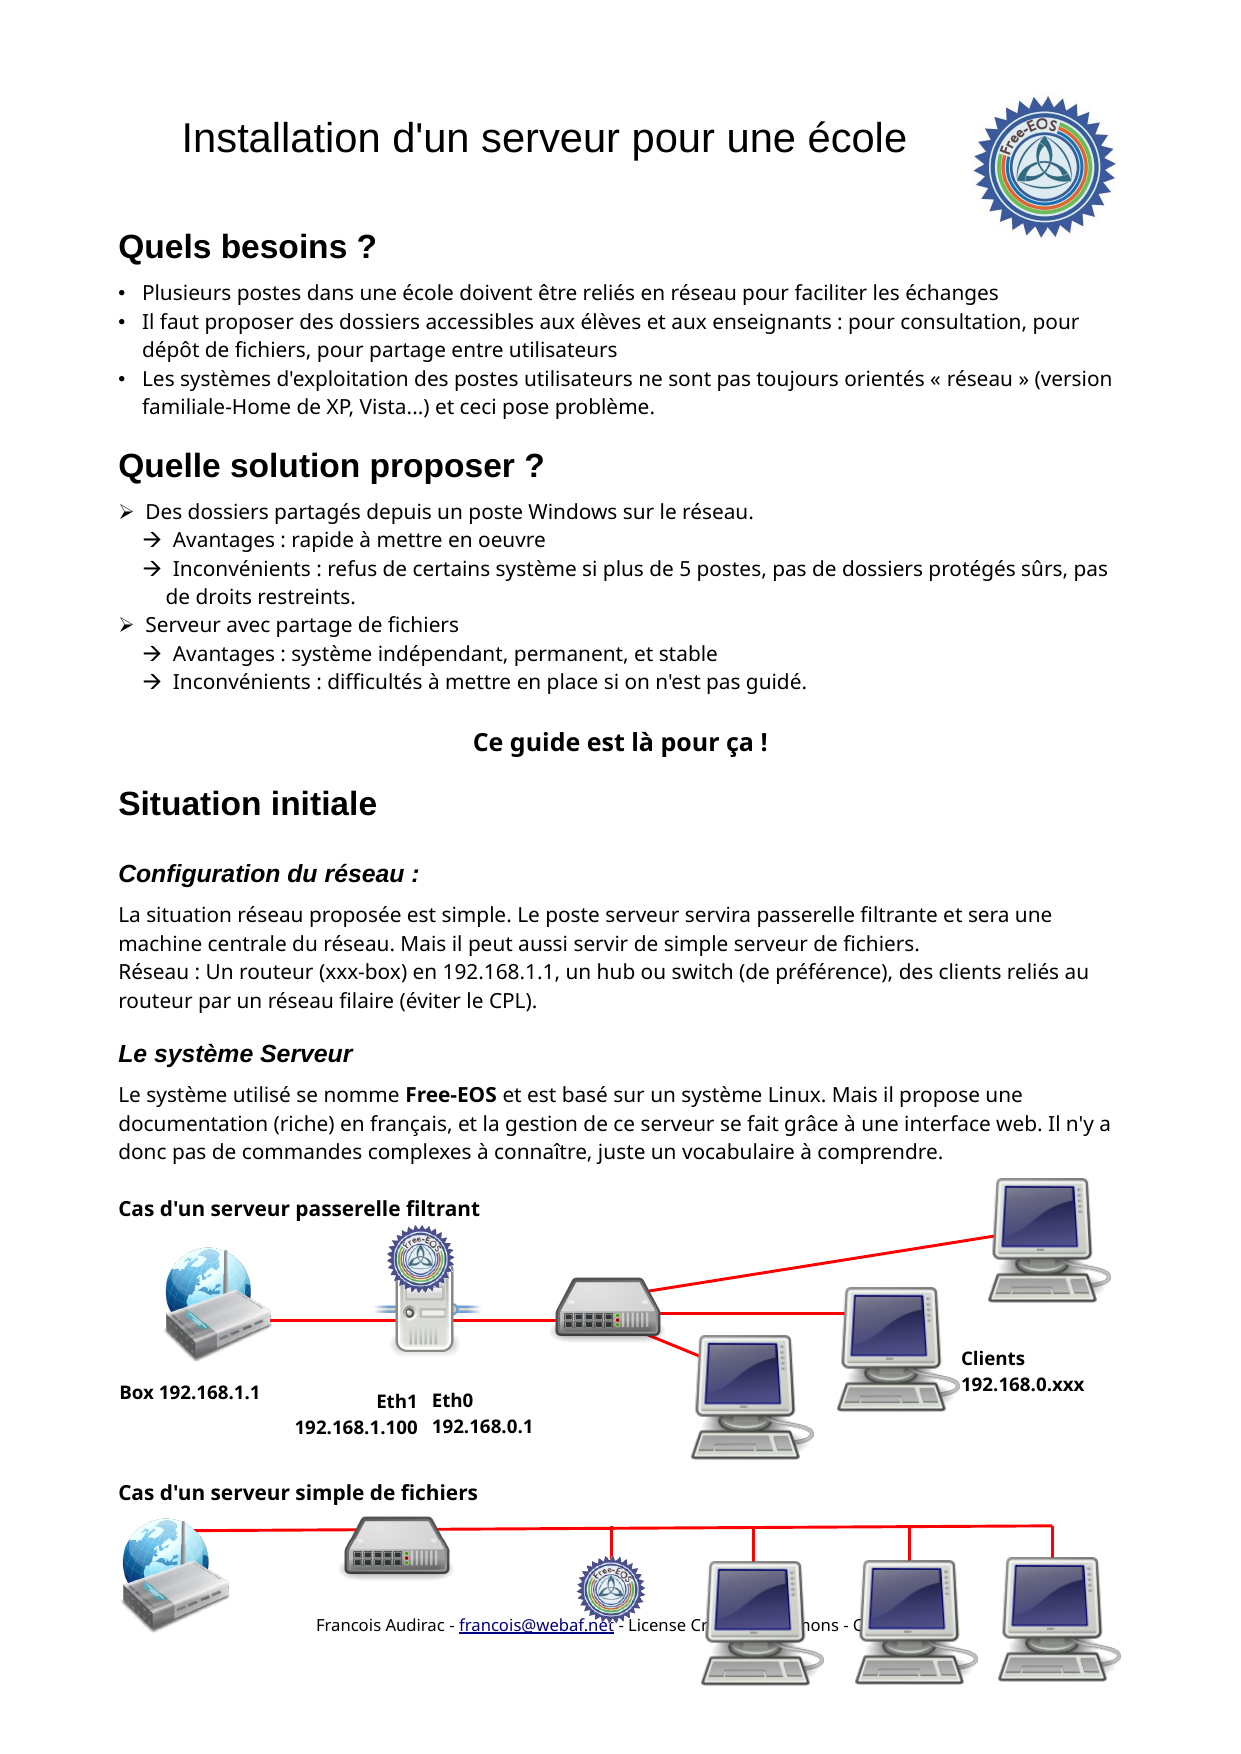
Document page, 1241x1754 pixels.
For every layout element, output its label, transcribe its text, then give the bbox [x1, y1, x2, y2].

picture [970, 93, 1119, 241]
picture [696, 1558, 826, 1688]
picture [983, 1175, 1113, 1305]
picture [115, 1517, 231, 1633]
list Inconvénients : difficultés à mettre en place si on n'est pas guidé. [142, 667, 1122, 696]
picture [336, 1510, 455, 1582]
text Réseau : Un routeur (xxx-box) en 192.168.1.1, un hub ou switch (de préférence), des clients reliés au routeur par un réseau filaire (éviter le CPL). [118, 957, 1122, 1014]
list Les systèmes d'exploitation des postes utilisateurs ne sont pas toujours orientés « réseau » (version familiale-Home de XP, Vista...) et ceci pose problème. [118, 364, 1122, 421]
picture [158, 1246, 273, 1362]
list Serveur avec partage de fichiers [118, 611, 1122, 639]
list Il faut proposer des dossiers accessibles aux élèves et aux enseignants : pour consultation, pour dépôt de fichiers, pour partage entre utilisateurs [118, 307, 1122, 364]
picture [851, 1557, 980, 1687]
text Cas d'un serveur passerelle filtrant [118, 1194, 983, 1223]
list Avantages : rapide à mettre en oeuvre [142, 525, 1122, 554]
picture [686, 1332, 816, 1462]
picture [368, 1222, 485, 1361]
list Des dossiers partagés depuis un poste Windows sur le réseau. [118, 497, 1122, 525]
subtitle Quelle solution proposer ? [118, 446, 1122, 484]
list Plusieurs postes dans une école doivent être reliés en réseau pour faciliter les échanges [118, 278, 1122, 307]
picture [832, 1284, 962, 1414]
text Ce guide est là pour ça ! [118, 724, 1122, 758]
text Le système utilisé se nomme Free-EOS et est basé sur un système Linux. Mais il propose une documentation (riche) en français, et la gestion de ce serveur se fait grâce à une interface web. Il n'y a donc pas de commandes complexes à connaître, juste un vocabulaire à comprendre. [118, 1080, 1122, 1166]
text La situation réseau proposée est simple. Le poste serveur servira passerelle filtrante et sera une machine centrale du réseau. Mais il peut aussi servir de simple serveur de fichiers. [118, 901, 1122, 957]
picture [993, 1554, 1123, 1684]
list Avantages : système indépendant, permanent, et stable [142, 639, 1122, 667]
list Inconvénients : refus de certains système si plus de 5 postes, pas de dossiers protégés sûrs, pas de droits restreints. [142, 554, 1122, 611]
subtitle Configuration du réseau : [118, 859, 1122, 888]
picture [575, 1553, 648, 1625]
subtitle Installation d'un serveur pour une école [118, 113, 970, 161]
subtitle Quels besoins ? [118, 227, 1122, 266]
subtitle Situation initiale [118, 783, 1122, 822]
text Cas d'un serveur simple de fichiers [118, 1478, 1122, 1507]
subtitle Le système Serveur [118, 1039, 1122, 1068]
picture [547, 1242, 666, 1361]
